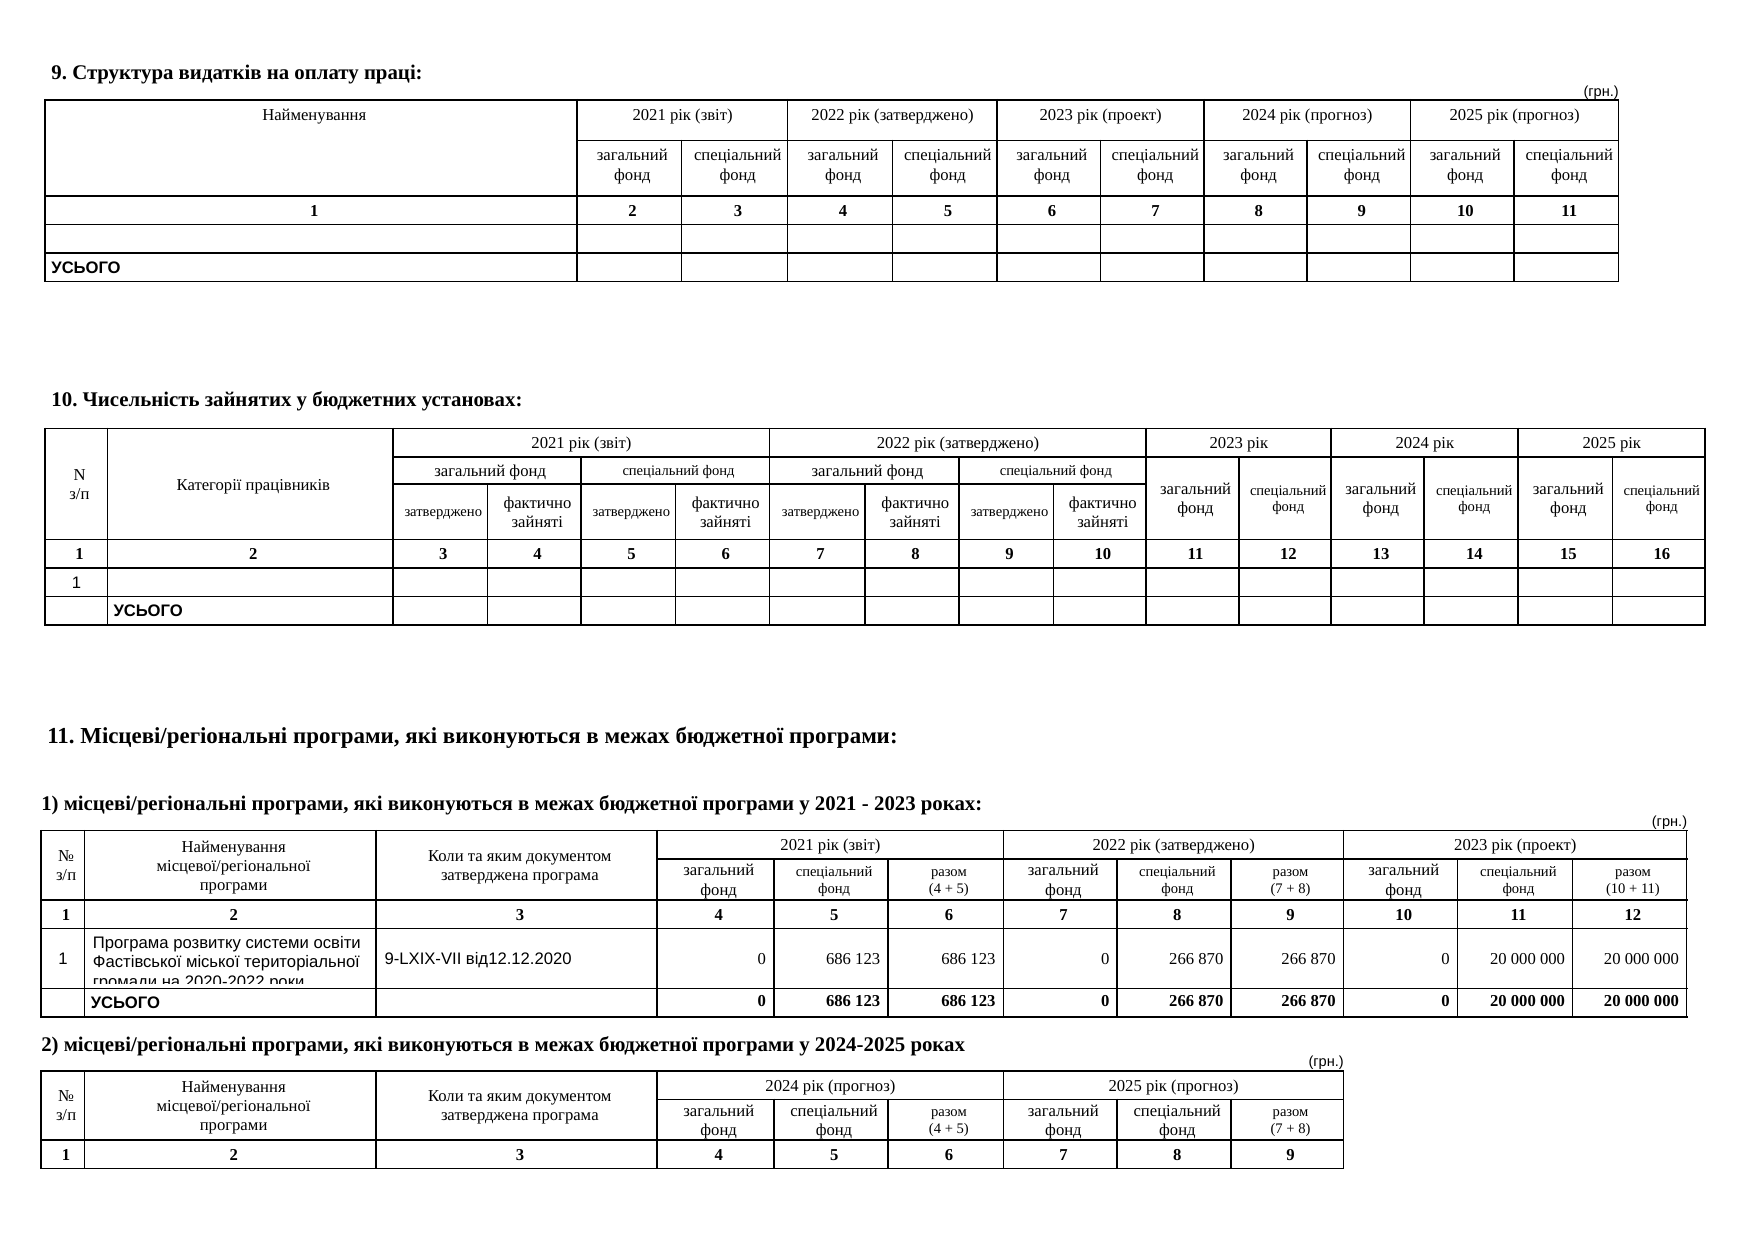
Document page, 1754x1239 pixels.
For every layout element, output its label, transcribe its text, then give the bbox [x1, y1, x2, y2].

table_header [681, 0, 769, 45]
table_cell [1344, 1168, 1410, 1176]
table_cell затверджено [960, 485, 1053, 539]
table_cell спеціальний фонд [1240, 458, 1330, 539]
table_cell 9 [1308, 197, 1410, 223]
table_header [888, 0, 892, 45]
table_cell [1332, 597, 1423, 624]
table_cell [997, 1176, 1003, 1217]
table_cell [1100, 282, 1117, 326]
table_cell [1231, 1176, 1239, 1217]
table_header [577, 0, 581, 45]
table_cell спеціальний фонд [582, 458, 769, 483]
table_cell [1458, 1099, 1514, 1139]
table_cell [1687, 195, 1705, 223]
table_cell [675, 1169, 681, 1176]
table_cell [1240, 597, 1330, 624]
table_cell [788, 1176, 865, 1217]
table_cell [1514, 1176, 1518, 1217]
table_cell [1101, 225, 1203, 252]
table_cell [1518, 282, 1573, 326]
table_cell [1053, 669, 1100, 710]
table_cell 20 000 000 [1573, 929, 1686, 987]
table_cell [1687, 830, 1705, 858]
table_cell [774, 282, 788, 326]
table_cell [1204, 326, 1231, 371]
table_cell [788, 225, 892, 252]
table_cell [1519, 597, 1612, 624]
table_cell [997, 669, 1003, 710]
table_cell [376, 282, 393, 326]
table_cell [393, 1169, 487, 1176]
table_cell [681, 1176, 769, 1217]
table_cell [1411, 254, 1513, 281]
table_cell [888, 326, 892, 371]
table_header [892, 0, 959, 45]
table_cell [998, 254, 1100, 281]
table_cell [582, 569, 675, 596]
table_cell [487, 282, 577, 326]
table_cell [376, 1176, 393, 1217]
table_cell [107, 1176, 376, 1217]
table_cell [85, 1169, 107, 1176]
table_cell [1239, 626, 1307, 669]
table_cell [1573, 326, 1612, 371]
table_cell [1705, 1016, 1712, 1070]
table_cell [1713, 539, 1753, 567]
table_cell [581, 1176, 657, 1217]
table_cell [1410, 282, 1424, 326]
table_cell [1706, 596, 1712, 624]
table_cell Коли та яким документом затверджена програма [377, 1072, 656, 1139]
table_header [1514, 0, 1518, 45]
table_header [959, 0, 997, 45]
table_cell 3 [682, 197, 787, 223]
table_cell 4 [788, 197, 892, 223]
table_cell [1239, 326, 1307, 371]
table_cell [577, 669, 581, 710]
table_cell [581, 282, 657, 326]
table_cell [675, 1176, 681, 1217]
table_cell [1705, 899, 1712, 927]
table_cell спеціальний фонд [893, 141, 996, 195]
table_cell [682, 225, 787, 252]
table_cell 11. Місцеві/регіональні програми, які виконуються в межах бюджетної програми: [41, 710, 1712, 776]
table_cell [788, 326, 865, 371]
table_cell 3 [377, 1141, 656, 1167]
table_cell [85, 626, 107, 669]
table_cell [1231, 669, 1239, 710]
table_cell 9. Структура видатків на оплату праці: [45, 45, 1514, 99]
table_cell фактично зайняті [1054, 485, 1145, 539]
table_cell (грн.) [1514, 45, 1618, 99]
table_cell 5 [775, 901, 887, 927]
table_cell [1239, 282, 1307, 326]
table_cell [45, 326, 84, 371]
table_cell [581, 326, 657, 371]
table_cell [892, 282, 959, 326]
table_header [1705, 0, 1712, 45]
table_cell [487, 1169, 577, 1176]
table_header [1146, 0, 1204, 45]
table_header [788, 0, 865, 45]
table_cell 2 [578, 197, 681, 223]
table_cell [1003, 282, 1053, 326]
table_cell [1239, 669, 1307, 710]
table_cell [1573, 1176, 1612, 1217]
table_cell [676, 569, 769, 596]
table_cell [1713, 710, 1753, 776]
table_cell [1003, 1169, 1053, 1176]
table_cell [1101, 254, 1203, 281]
table_cell фактично зайняті [676, 485, 769, 539]
table_cell [0, 252, 41, 281]
table_cell 20 000 000 [1458, 929, 1572, 987]
table_cell [1713, 830, 1753, 858]
table_cell [0, 371, 41, 428]
table_cell [1687, 1168, 1705, 1176]
table_cell загальний фонд [1332, 458, 1423, 539]
table_cell [45, 669, 84, 710]
table_cell 9 [1232, 1141, 1343, 1167]
table_cell [1514, 1139, 1518, 1167]
table_cell [1705, 669, 1712, 710]
table_cell [0, 539, 41, 567]
table_cell 9 [1232, 901, 1343, 927]
table_cell [1713, 1176, 1753, 1217]
table_cell [1518, 1070, 1573, 1098]
table_cell [1713, 140, 1753, 195]
table_cell [1308, 254, 1410, 281]
table_cell 2021 рік (звіт) [394, 429, 769, 456]
table_cell [1705, 140, 1712, 195]
table_cell [959, 282, 997, 326]
table_cell [1705, 1176, 1712, 1217]
table_cell 8 [1118, 901, 1230, 927]
table_header [45, 0, 84, 45]
table_cell [675, 326, 681, 371]
table_cell [0, 1016, 41, 1070]
table_cell [1332, 569, 1423, 596]
table_cell [1612, 371, 1618, 428]
table_cell [1204, 669, 1231, 710]
table_cell спеціальний фонд [1515, 141, 1618, 195]
table_cell [1713, 928, 1753, 987]
table_cell [581, 1169, 657, 1176]
table_cell 0 [1344, 929, 1457, 987]
table_cell [1204, 626, 1231, 669]
table_cell [0, 224, 41, 252]
table_cell [681, 669, 769, 710]
table_cell загальний фонд [394, 458, 580, 483]
table_cell [577, 282, 581, 326]
table_header [1612, 0, 1618, 45]
table_cell [0, 1176, 41, 1217]
table_cell 686 123 [889, 929, 1003, 987]
table_cell [1687, 669, 1705, 710]
table_cell [1573, 669, 1612, 710]
table_cell [1308, 225, 1410, 252]
table_cell [0, 1168, 41, 1176]
table_cell [1204, 1176, 1231, 1217]
table_cell Програма розвитку системи освіти Фастівської міської територіальної громади на 2020-2022 роки [85, 929, 375, 987]
table_cell [892, 1169, 959, 1176]
table_cell [1424, 1139, 1457, 1167]
table_cell [1706, 539, 1712, 567]
table_cell [1307, 669, 1331, 710]
table_cell [1573, 371, 1612, 428]
table_cell [0, 195, 41, 223]
table_cell [581, 626, 657, 669]
table_cell [1410, 1168, 1424, 1176]
table_cell [377, 989, 656, 1016]
table_cell [108, 569, 392, 596]
table_cell [1307, 282, 1331, 326]
table_cell 686 123 [889, 989, 1003, 1016]
table_cell [1458, 669, 1514, 710]
table_cell [1618, 1099, 1687, 1139]
table_cell 2022 рік (затверджено) [1004, 831, 1343, 858]
table_cell 14 [1425, 540, 1517, 567]
table_cell [1331, 626, 1343, 669]
table_cell [0, 99, 41, 139]
table_cell [487, 1176, 577, 1217]
table_cell [1705, 99, 1712, 139]
table_cell [1713, 252, 1753, 281]
table_cell [1713, 281, 1753, 326]
table_cell [1053, 1169, 1100, 1176]
table_cell загальний фонд [1004, 860, 1116, 899]
table_cell 15 [1519, 540, 1612, 567]
table_header [1331, 0, 1343, 45]
table_cell [376, 669, 393, 710]
table_cell [1117, 669, 1146, 710]
table_cell [1687, 1099, 1705, 1139]
table_cell загальний фонд [998, 141, 1100, 195]
table_cell [107, 626, 376, 669]
table_cell [1612, 1176, 1618, 1217]
table_cell [487, 626, 577, 669]
table_cell [1713, 1168, 1753, 1176]
table_cell 10 [1344, 901, 1457, 927]
table_cell загальний фонд [1205, 141, 1306, 195]
table_cell [1518, 669, 1573, 710]
table_cell 5 [775, 1141, 887, 1167]
table_header [107, 0, 376, 45]
table_cell [1424, 1018, 1457, 1070]
table_cell [1705, 1070, 1712, 1098]
table_cell [488, 597, 580, 624]
table_cell [1424, 1176, 1457, 1217]
table_cell [865, 282, 888, 326]
table_cell [1424, 1099, 1457, 1139]
table_cell 2021 рік (звіт) [658, 831, 1003, 858]
table_cell [1687, 776, 1705, 830]
table_cell 1 [46, 569, 107, 596]
table_cell [1612, 1099, 1618, 1139]
table_cell [1687, 988, 1705, 1016]
table_cell [1424, 1168, 1457, 1176]
table_cell [1687, 1016, 1705, 1070]
table_cell [1410, 1176, 1424, 1217]
table_cell [893, 254, 996, 281]
table_cell [42, 989, 84, 1016]
table_cell [788, 626, 865, 669]
table_cell [1054, 569, 1145, 596]
table_cell [1146, 282, 1204, 326]
table_cell [0, 710, 41, 776]
table_cell 686 123 [775, 989, 887, 1016]
table_cell [1518, 1099, 1573, 1139]
table_cell [41, 669, 45, 710]
table_cell 6 [676, 540, 769, 567]
table_cell 2 [85, 901, 375, 927]
table_cell [1514, 282, 1518, 326]
table_cell [1519, 569, 1612, 596]
table_cell [1100, 1169, 1117, 1176]
table_cell [1231, 626, 1239, 669]
table_cell [1713, 456, 1753, 483]
table_cell [1117, 326, 1146, 371]
table_cell 7 [770, 540, 864, 567]
table_cell [774, 626, 788, 669]
table_cell [1410, 1018, 1424, 1070]
table_cell 8 [866, 540, 958, 567]
table_cell 20 000 000 [1458, 989, 1572, 1016]
table_cell [1425, 569, 1517, 596]
table_cell [657, 1169, 675, 1176]
table_cell [393, 326, 487, 371]
table_cell [1117, 626, 1146, 669]
table_cell [770, 326, 774, 371]
table_cell [997, 626, 1003, 669]
table_cell 10 [1411, 197, 1513, 223]
table_cell [0, 456, 41, 483]
table_cell загальний фонд [1004, 1100, 1116, 1139]
table_cell N з/п [46, 429, 107, 539]
table_header [1410, 0, 1424, 45]
table_cell [1687, 281, 1705, 326]
table_cell [1618, 1176, 1687, 1217]
table_cell 12 [1240, 540, 1330, 567]
table_cell [1425, 597, 1517, 624]
table_cell 1 [42, 1141, 84, 1167]
table_cell [1612, 626, 1618, 669]
table_cell затверджено [582, 485, 675, 539]
table_cell 1 [42, 929, 84, 987]
table_cell [1687, 45, 1705, 99]
table_cell [865, 1176, 888, 1217]
table_cell (грн.) [1573, 776, 1687, 830]
table_cell [1687, 371, 1705, 428]
table_cell 2021 рік (звіт) [578, 101, 787, 139]
table_cell [1514, 669, 1518, 710]
table_cell [1518, 326, 1573, 371]
table_cell [1619, 99, 1687, 139]
table_cell [959, 1169, 997, 1176]
table_header [41, 0, 45, 45]
table_cell 2) місцеві/регіональні програми, які виконуються в межах бюджетної програми у 2024-2025 роках [41, 1018, 1231, 1070]
table_cell [1713, 776, 1753, 830]
table_cell 266 870 [1232, 989, 1343, 1016]
table_cell [1573, 626, 1612, 669]
table_cell [1705, 252, 1712, 281]
table_cell [1713, 1070, 1753, 1098]
table_cell 2025 рік (прогноз) [1411, 101, 1618, 139]
table_cell [1458, 1018, 1514, 1070]
table_cell разом (10 + 11) [1573, 860, 1686, 899]
table_cell [1003, 669, 1053, 710]
table_cell [865, 1169, 888, 1176]
table_cell [1687, 928, 1705, 987]
table_cell [997, 326, 1003, 371]
table_cell 7 [1101, 197, 1203, 223]
table_cell [770, 669, 774, 710]
table_cell [1619, 195, 1687, 223]
table_cell [582, 597, 675, 624]
table_cell [1514, 1070, 1518, 1098]
table_cell [1618, 326, 1687, 371]
table_header [657, 0, 675, 45]
table_cell [85, 1176, 107, 1217]
table_cell [788, 282, 865, 326]
table_cell [1146, 626, 1204, 669]
table_cell [1518, 371, 1573, 428]
table_cell [1613, 569, 1704, 596]
table_cell [1705, 1099, 1712, 1139]
table_cell [998, 225, 1100, 252]
table_cell загальний фонд [770, 458, 958, 483]
table_cell [1307, 1176, 1331, 1217]
table_cell УСЬОГО [46, 254, 576, 281]
table_cell 11 [1458, 901, 1572, 927]
table_cell 11 [1515, 197, 1618, 223]
table_cell [1573, 282, 1612, 326]
table_cell [681, 326, 769, 371]
table_cell [1713, 428, 1753, 456]
table_cell [1307, 326, 1331, 371]
table_cell спеціальний фонд [1118, 1100, 1230, 1139]
table_cell [577, 626, 581, 669]
table_cell [107, 282, 376, 326]
table_cell 0 [1004, 929, 1116, 987]
table_cell 10. Чисельність зайнятих у бюджетних установах: [45, 371, 1518, 428]
table_cell [960, 569, 1053, 596]
table_cell [577, 326, 581, 371]
table_cell 4 [658, 901, 773, 927]
table_cell [0, 483, 41, 539]
table_header [487, 0, 577, 45]
table_cell [1515, 225, 1618, 252]
table_cell [997, 1169, 1003, 1176]
table_cell [393, 282, 487, 326]
table_cell [41, 371, 45, 428]
table_cell 0 [658, 929, 773, 987]
table_cell [1705, 45, 1712, 99]
table_cell [959, 669, 997, 710]
table_cell [1146, 1176, 1204, 1217]
table_cell [45, 1176, 84, 1217]
table_cell [1618, 1168, 1687, 1176]
table_cell [1713, 483, 1753, 539]
table_cell 6 [889, 901, 1003, 927]
table_cell 1 [42, 901, 84, 927]
table_cell [1424, 326, 1457, 371]
table_cell [1612, 1139, 1618, 1167]
table_cell [1687, 252, 1705, 281]
table_cell [1619, 224, 1687, 252]
table_cell [1146, 669, 1204, 710]
table_cell [1706, 428, 1712, 456]
table_cell [1713, 988, 1753, 1016]
table_cell [1231, 326, 1239, 371]
table_cell 2023 рік (проект) [1344, 831, 1686, 858]
table_header [770, 0, 774, 45]
table_cell [1410, 626, 1424, 669]
table_cell [85, 326, 107, 371]
table_cell [1619, 252, 1687, 281]
table_cell [46, 597, 107, 624]
table_cell [488, 569, 580, 596]
table_cell [682, 254, 787, 281]
table_cell [1344, 669, 1410, 710]
table_cell [1713, 224, 1753, 252]
table_cell [1344, 1176, 1410, 1217]
table_cell [0, 624, 41, 669]
table_cell [1706, 483, 1712, 539]
table_cell [0, 140, 41, 195]
table_cell 2 [108, 540, 392, 567]
table_cell [892, 1176, 959, 1217]
table_cell [657, 626, 675, 669]
table_cell [888, 669, 892, 710]
table_header [1307, 0, 1331, 45]
table_cell [0, 567, 41, 596]
table_cell [581, 669, 657, 710]
table_cell загальний фонд [658, 1100, 773, 1139]
table_cell [1713, 1139, 1753, 1167]
table_cell 6 [889, 1141, 1003, 1167]
table_cell [1705, 1168, 1712, 1176]
table_header [1618, 0, 1687, 45]
table_cell [0, 776, 41, 830]
table_cell [770, 569, 864, 596]
table_cell спеціальний фонд [775, 1100, 887, 1139]
table_cell [376, 1169, 393, 1176]
table_cell [393, 626, 487, 669]
table_cell [1344, 1018, 1410, 1070]
table_cell [1146, 1169, 1204, 1176]
table_cell [774, 1176, 788, 1217]
table_cell спеціальний фонд [1118, 860, 1230, 899]
table_cell [85, 282, 107, 326]
table_cell [1344, 1099, 1410, 1139]
table_cell [0, 988, 40, 1016]
table_cell [1410, 1099, 1424, 1139]
table_cell 4 [488, 540, 580, 567]
table_header [1231, 0, 1239, 45]
table_cell [1518, 1018, 1573, 1070]
table_cell [1713, 624, 1753, 669]
table_cell [1612, 669, 1618, 710]
table_cell [681, 1169, 769, 1176]
table_cell 2024 рік [1332, 429, 1517, 456]
table_cell 2024 рік (прогноз) [658, 1072, 1003, 1098]
table_cell [892, 326, 959, 371]
table_cell 0 [1004, 989, 1116, 1016]
table_cell 2022 рік (затверджено) [770, 429, 1145, 456]
table_cell [1100, 326, 1117, 371]
table_cell спеціальний фонд [960, 458, 1145, 483]
table_cell [1239, 1176, 1307, 1217]
table_cell [1514, 1099, 1518, 1139]
table_cell [1331, 1169, 1343, 1176]
table_cell [1410, 1139, 1424, 1167]
table_cell [0, 326, 41, 371]
table_cell [1147, 569, 1238, 596]
table_cell [1713, 1099, 1753, 1139]
table_cell [959, 1176, 997, 1217]
table_cell [0, 1139, 40, 1167]
table_cell [888, 282, 892, 326]
table_cell [1713, 596, 1753, 624]
table_header [376, 0, 393, 45]
table_cell [1618, 1018, 1687, 1070]
table_cell 2023 рік (проект) [998, 101, 1203, 139]
table_cell [1240, 569, 1330, 596]
table_cell [1705, 624, 1712, 669]
table_cell 1) місцеві/регіональні програми, які виконуються в межах бюджетної програми у 2021 - 2023 роках: [41, 776, 1573, 830]
table_cell [46, 225, 576, 252]
table_cell [1687, 899, 1705, 927]
table_cell [1231, 282, 1239, 326]
table_cell [657, 326, 675, 371]
table_header [1458, 0, 1514, 45]
table_cell 1 [46, 197, 576, 223]
table_cell 8 [1205, 197, 1306, 223]
table_cell [1612, 326, 1618, 371]
table_header [1518, 0, 1573, 45]
table_cell [578, 254, 681, 281]
table_cell [1705, 281, 1712, 326]
table_cell [1573, 1099, 1612, 1139]
table_header [393, 0, 487, 45]
table_cell [1424, 282, 1457, 326]
table_cell [107, 669, 376, 710]
table_cell [1612, 1018, 1618, 1070]
table_cell [1344, 326, 1410, 371]
table_cell [1307, 1169, 1331, 1176]
table_cell [1458, 1176, 1514, 1217]
table_cell [393, 669, 487, 710]
table_cell [1100, 1176, 1117, 1217]
table_cell [1054, 597, 1145, 624]
table_cell [0, 899, 40, 927]
table_cell 3 [394, 540, 487, 567]
table_cell [1612, 282, 1618, 326]
table_cell [1100, 626, 1117, 669]
table_cell [487, 669, 577, 710]
table_cell [0, 830, 40, 858]
table_cell [1713, 1016, 1753, 1070]
table_cell [893, 225, 996, 252]
table_header [675, 0, 681, 45]
table_cell загальний фонд [1519, 458, 1612, 539]
table_cell [676, 597, 769, 624]
table_cell разом (7 + 8) [1232, 1100, 1343, 1139]
table_cell [1344, 626, 1410, 669]
table_cell [1687, 1070, 1705, 1098]
table_cell [1573, 1168, 1612, 1176]
table_cell [681, 282, 769, 326]
table_cell [1307, 626, 1331, 669]
table_cell [1705, 776, 1712, 830]
table_cell [1458, 282, 1514, 326]
table_cell [45, 626, 84, 669]
table_cell [376, 326, 393, 371]
table_cell 11 [1147, 540, 1238, 567]
table_cell загальний фонд [1411, 141, 1513, 195]
table_cell 5 [893, 197, 996, 223]
table_cell [1146, 326, 1204, 371]
table_cell [1424, 669, 1457, 710]
table_cell [0, 928, 40, 987]
table_cell [1514, 1018, 1518, 1070]
table_cell [1619, 140, 1687, 195]
table_cell [1003, 626, 1053, 669]
table_cell [578, 225, 681, 252]
table_cell [0, 1099, 40, 1139]
table_cell 1 [46, 540, 107, 567]
table_cell 12 [1573, 901, 1686, 927]
table_cell 4 [658, 1141, 773, 1167]
table_cell затверджено [770, 485, 864, 539]
table_cell 2024 рік (прогноз) [1205, 101, 1410, 139]
table_cell [1458, 626, 1514, 669]
table_cell [770, 626, 774, 669]
table_cell № з/п [42, 1072, 84, 1139]
table_cell [774, 669, 788, 710]
table_cell [1687, 626, 1705, 669]
table_cell [1713, 326, 1753, 371]
table_cell [1713, 669, 1753, 710]
table_cell [0, 669, 41, 710]
table_cell [1705, 224, 1712, 252]
table_cell 2025 рік (прогноз) [1004, 1072, 1343, 1098]
table_header [997, 0, 1003, 45]
table_cell [1518, 626, 1573, 669]
table_cell [774, 1169, 788, 1176]
table_cell загальний фонд [578, 141, 681, 195]
table_cell 0 [658, 989, 773, 1016]
table_cell 2025 рік [1519, 429, 1704, 456]
table_header [1687, 0, 1705, 45]
table_cell [1687, 858, 1705, 899]
table_cell [45, 1169, 84, 1176]
table_cell [1410, 1070, 1424, 1098]
table_header [1344, 0, 1410, 45]
table_cell Коли та яким документом затверджена програма [377, 831, 656, 899]
table_cell [657, 1176, 675, 1217]
table_cell спеціальний фонд [775, 860, 887, 899]
table_cell УСЬОГО [85, 989, 375, 1016]
table_cell [1612, 1070, 1618, 1098]
table_cell [394, 597, 487, 624]
table_cell 5 [582, 540, 675, 567]
table_cell [959, 626, 997, 669]
table_cell [1618, 45, 1687, 99]
table_cell [1713, 567, 1753, 596]
table_cell [1053, 626, 1100, 669]
table_cell [1424, 1070, 1457, 1098]
table_cell [1687, 99, 1705, 139]
table_cell [1612, 1168, 1618, 1176]
table_cell [393, 1176, 487, 1217]
table_header [581, 0, 657, 45]
table_cell [41, 624, 45, 669]
table_cell загальний фонд [1344, 860, 1457, 899]
table_cell спеціальний фонд [682, 141, 787, 195]
table_header [1100, 0, 1117, 45]
table_cell Найменування [46, 101, 576, 195]
table_cell [1706, 567, 1712, 596]
table_cell [107, 326, 376, 371]
table_cell [1331, 282, 1343, 326]
table_cell [1117, 1176, 1146, 1217]
table_cell [1331, 669, 1343, 710]
table_cell [1331, 326, 1343, 371]
table_cell [1687, 224, 1705, 252]
table_cell [41, 281, 45, 326]
table_cell [1410, 326, 1424, 371]
table_cell [1514, 326, 1518, 371]
table_cell 2 [85, 1141, 375, 1167]
table_cell [865, 669, 888, 710]
table_cell 3 [377, 901, 656, 927]
table_cell [866, 597, 958, 624]
table_cell [1424, 626, 1457, 669]
table_cell 266 870 [1232, 929, 1343, 987]
table_cell [1518, 1139, 1573, 1167]
table_cell [41, 326, 45, 371]
table_cell [1344, 282, 1410, 326]
table_cell [1618, 371, 1687, 428]
table_cell [657, 669, 675, 710]
table_cell [1147, 597, 1238, 624]
table_cell 7 [1004, 901, 1116, 927]
table_cell 2022 рік (затверджено) [788, 101, 996, 139]
table_cell Категорії працівників [108, 429, 392, 539]
table_cell [788, 669, 865, 710]
table_cell [1117, 282, 1146, 326]
table_cell [1344, 1070, 1410, 1098]
table_cell 0 [1344, 989, 1457, 1016]
table_cell [675, 669, 681, 710]
table_cell [376, 626, 393, 669]
table_cell [107, 1169, 376, 1176]
table_cell разом (7 + 8) [1232, 860, 1343, 899]
table_cell [1618, 669, 1687, 710]
table_cell [1117, 1169, 1146, 1176]
table_cell [0, 428, 41, 456]
table_cell [1613, 597, 1704, 624]
table_cell [0, 1070, 40, 1098]
table_cell УСЬОГО [108, 597, 392, 624]
table_cell [1713, 858, 1753, 899]
table_cell 266 870 [1118, 929, 1230, 987]
table_cell [1053, 282, 1100, 326]
table_header [1424, 0, 1457, 45]
table_cell [1618, 281, 1687, 326]
table_cell загальний фонд [658, 860, 773, 899]
table_cell [774, 326, 788, 371]
table_cell [1518, 1176, 1573, 1217]
table_cell [0, 858, 40, 899]
table_cell [1705, 326, 1712, 371]
table_cell разом (4 + 5) [889, 1100, 1003, 1139]
table_cell [0, 45, 41, 99]
table_cell [45, 282, 84, 326]
table_cell спеціальний фонд [1308, 141, 1410, 195]
table_cell [1344, 1139, 1410, 1167]
table_cell [1618, 1139, 1687, 1167]
table_cell [770, 282, 774, 326]
table_cell [959, 326, 997, 371]
table_cell [1713, 371, 1753, 428]
table_cell [770, 1176, 774, 1217]
table_cell [866, 569, 958, 596]
table_cell [1205, 225, 1306, 252]
table_cell [1713, 899, 1753, 927]
table_cell фактично зайняті [866, 485, 958, 539]
table_cell [1003, 326, 1053, 371]
table_cell [865, 326, 888, 371]
table_cell [892, 626, 959, 669]
table_cell Найменування місцевої/регіональної програми [85, 1072, 375, 1139]
table_cell [1411, 225, 1513, 252]
table_cell [1705, 371, 1712, 428]
table_cell [997, 282, 1003, 326]
table_cell [960, 597, 1053, 624]
table_header [1003, 0, 1053, 45]
table_cell [788, 1169, 865, 1176]
table_cell [888, 626, 892, 669]
table_cell [41, 45, 45, 99]
table_cell [888, 1176, 892, 1217]
table_cell 2023 рік [1147, 429, 1330, 456]
table_cell [1573, 1070, 1612, 1098]
table_cell 7 [1004, 1141, 1116, 1167]
table_cell [1410, 669, 1424, 710]
table_cell загальний фонд [788, 141, 892, 195]
table_cell загальний фонд [1147, 458, 1238, 539]
table_header [1053, 0, 1100, 45]
table_cell спеціальний фонд [1101, 141, 1203, 195]
table_header [85, 0, 107, 45]
table_cell [1687, 140, 1705, 195]
table_cell (грн.) [1231, 1018, 1343, 1070]
table_cell 10 [1054, 540, 1145, 567]
table_cell спеціальний фонд [1458, 860, 1572, 899]
table_cell [865, 626, 888, 669]
table_cell [1458, 326, 1514, 371]
table_cell [1706, 456, 1712, 483]
table_cell [85, 669, 107, 710]
table_header [1713, 0, 1753, 45]
table_cell затверджено [394, 485, 487, 539]
table_cell [1705, 988, 1712, 1016]
table_header [774, 0, 788, 45]
table_cell [1687, 326, 1705, 371]
table_cell [1239, 1169, 1307, 1176]
table_cell [577, 1176, 581, 1217]
table_header [0, 0, 41, 45]
table_cell [657, 282, 675, 326]
table_cell [1514, 626, 1518, 669]
table_cell 16 [1613, 540, 1704, 567]
table_cell Найменування місцевої/регіональної програми [85, 831, 375, 899]
table_cell [1705, 858, 1712, 899]
table_cell [1458, 1139, 1514, 1167]
table_cell [1573, 1139, 1612, 1167]
table_cell [892, 669, 959, 710]
table_cell [1458, 1070, 1514, 1098]
table_cell [1705, 1139, 1712, 1167]
table_cell [1618, 1070, 1687, 1098]
table_cell 20 000 000 [1573, 989, 1686, 1016]
table_cell 9-LXIX-VII від12.12.2020 [377, 929, 656, 987]
table_cell [770, 597, 864, 624]
table_cell спеціальний фонд [1425, 458, 1517, 539]
table_cell [1713, 45, 1753, 99]
table_cell разом (4 + 5) [889, 860, 1003, 899]
table_header [865, 0, 888, 45]
table_cell [1231, 1169, 1239, 1176]
table_cell 9 [960, 540, 1053, 567]
table_header [1573, 0, 1612, 45]
table_cell [1003, 1176, 1053, 1217]
table_cell [675, 282, 681, 326]
table_cell [487, 326, 577, 371]
table_cell [1713, 195, 1753, 223]
table_cell [675, 626, 681, 669]
table_header [1117, 0, 1146, 45]
table_cell [1100, 669, 1117, 710]
table_cell [1204, 282, 1231, 326]
table_cell [1515, 254, 1618, 281]
table_cell [1687, 1176, 1705, 1217]
table_cell фактично зайняті [488, 485, 580, 539]
table_cell [681, 626, 769, 669]
table_cell [1705, 928, 1712, 987]
table_cell [1331, 1176, 1343, 1217]
table_cell спеціальний фонд [1613, 458, 1704, 539]
table_cell [1458, 1168, 1514, 1176]
table_cell 686 123 [775, 929, 887, 987]
table_cell 266 870 [1118, 989, 1230, 1016]
table_cell [0, 281, 41, 326]
table_cell 13 [1332, 540, 1423, 567]
table_header [1239, 0, 1307, 45]
table_cell [1204, 1169, 1231, 1176]
table_cell [1713, 99, 1753, 139]
table_cell [0, 596, 41, 624]
table_cell 8 [1118, 1141, 1230, 1167]
table_cell [1518, 1168, 1573, 1176]
table_cell [1687, 1139, 1705, 1167]
table_cell 6 [998, 197, 1100, 223]
table_header [1204, 0, 1231, 45]
table_cell [1705, 195, 1712, 223]
table_cell [1705, 830, 1712, 858]
table_cell [788, 254, 892, 281]
table_cell [394, 569, 487, 596]
table_cell [41, 1176, 45, 1217]
table_cell [1205, 254, 1306, 281]
table_cell [1573, 1018, 1612, 1070]
table_cell [1618, 626, 1687, 669]
table_cell [1053, 1176, 1100, 1217]
table_cell [1053, 326, 1100, 371]
table_cell № з/п [42, 831, 84, 899]
